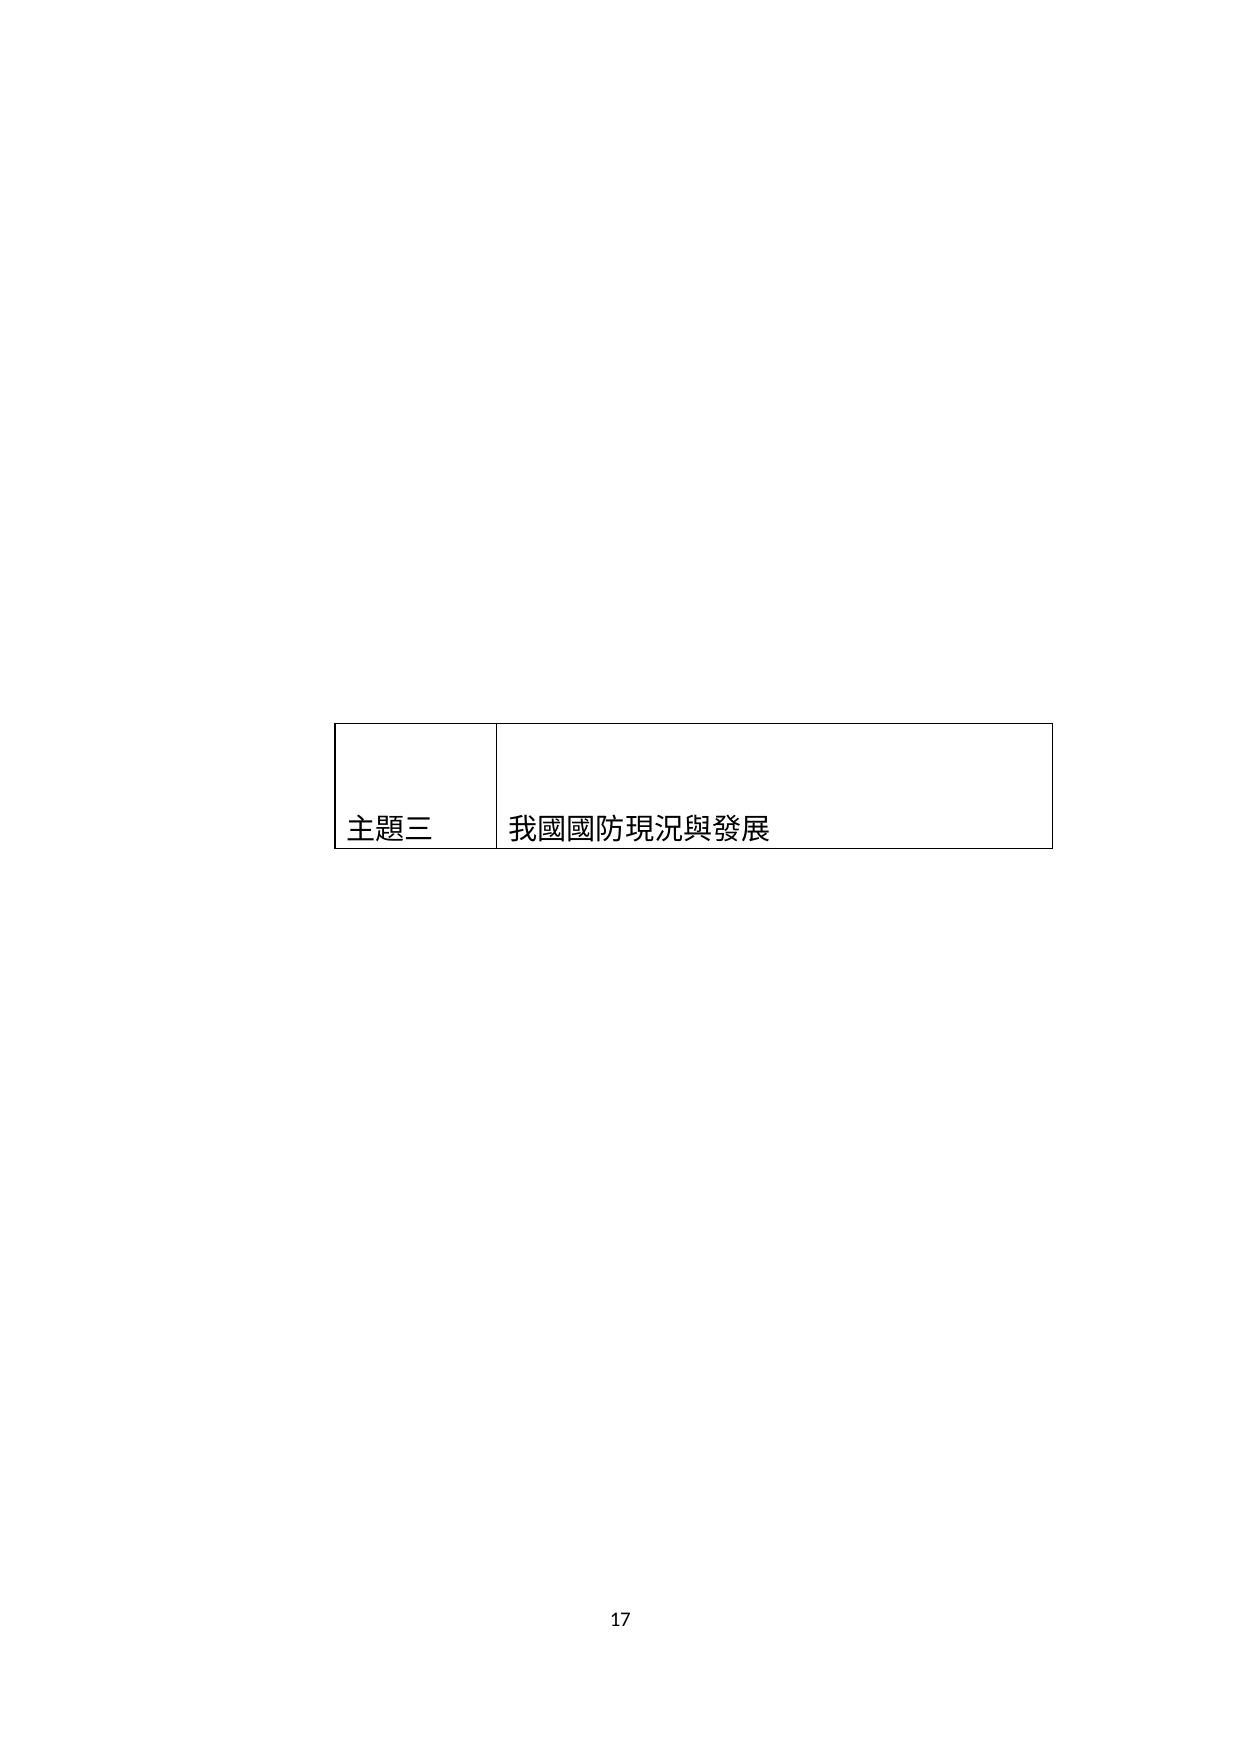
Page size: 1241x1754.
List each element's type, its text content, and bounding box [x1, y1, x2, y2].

table_cell 我國國防現況與發展 [497, 724, 1052, 847]
table_cell 主題三 [336, 724, 496, 847]
